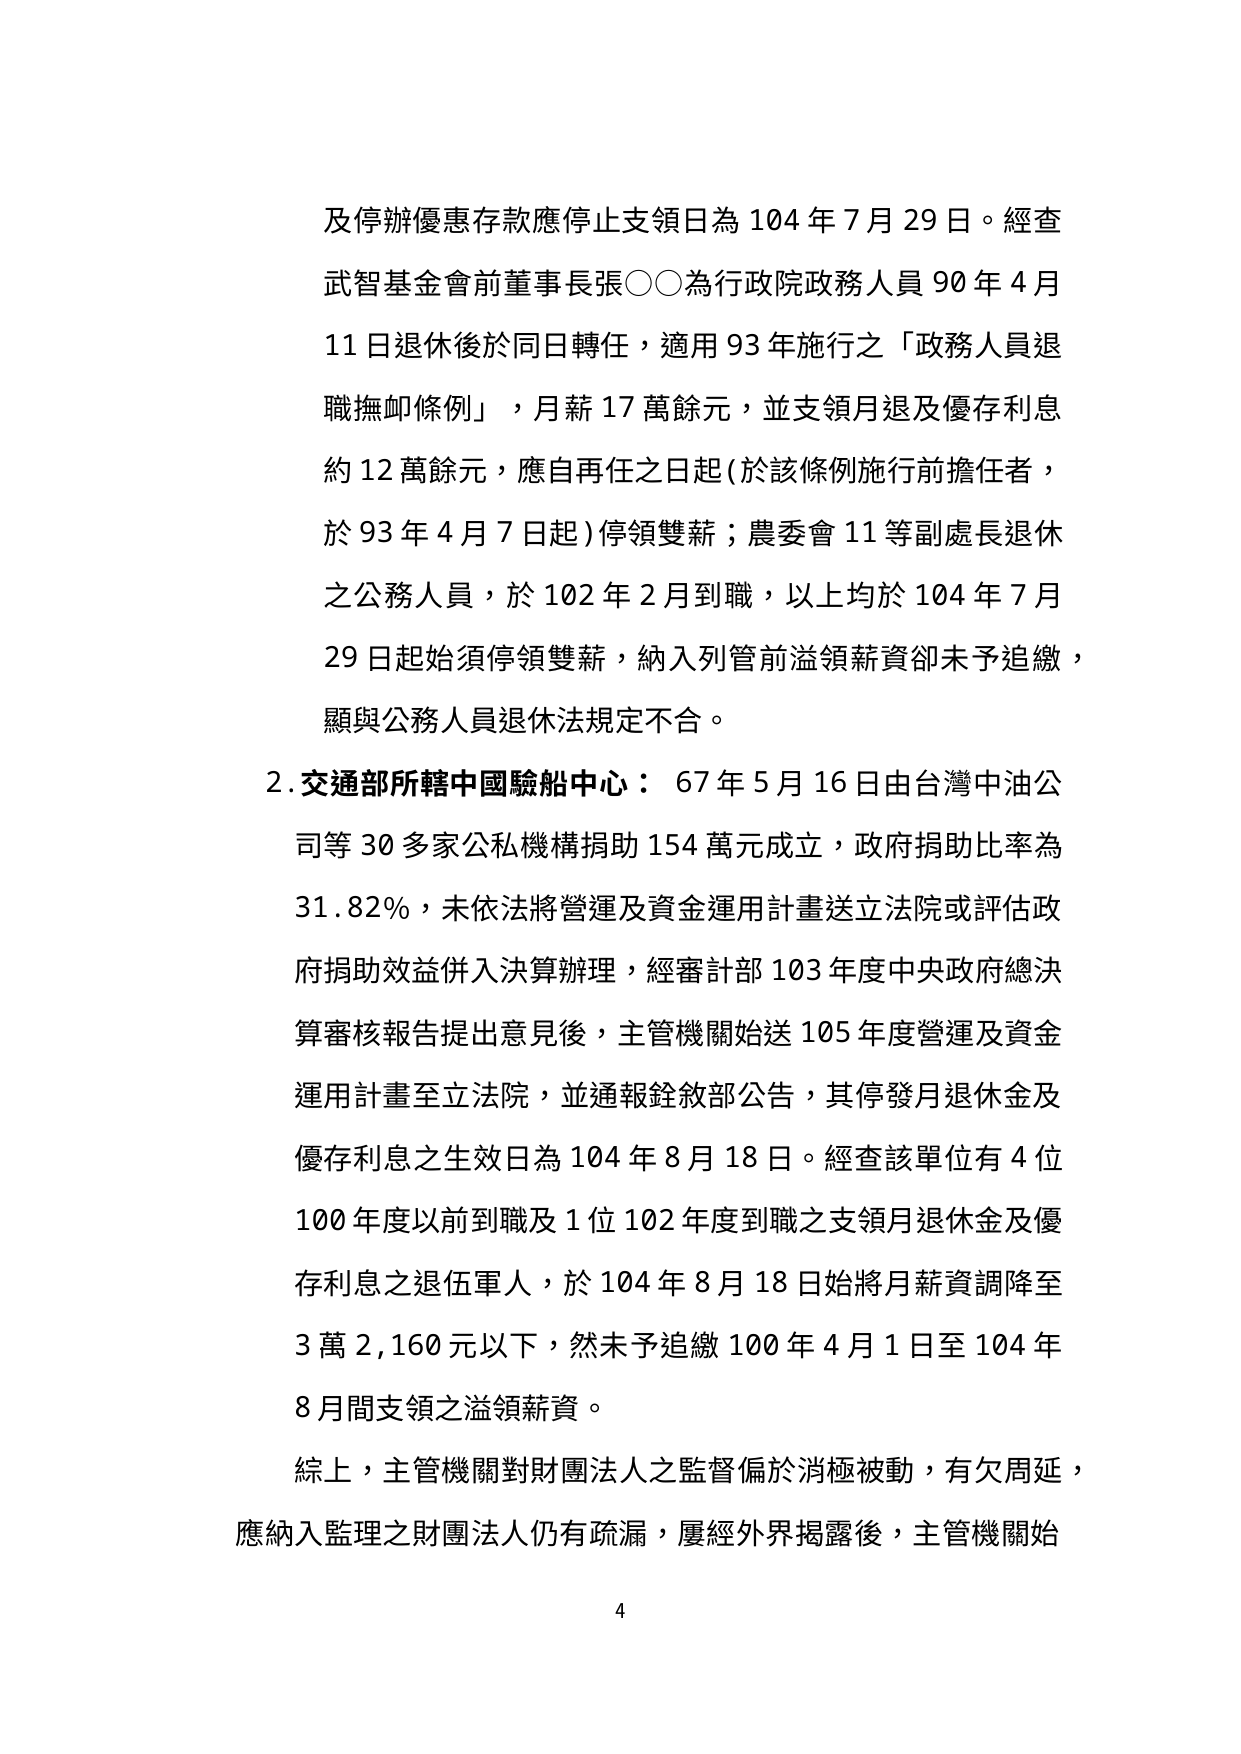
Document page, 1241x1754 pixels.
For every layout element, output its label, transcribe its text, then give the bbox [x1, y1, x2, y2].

text (2)該協會雖於45年設立且為政府捐助比率100％之財團法人，惟因前述情形，經濟部於104年6月始將其列入政府捐助之財團法人名冊並通報銓敘部公告，其停發退休金及停辦優惠存款應停止支領日為104年7月29日。經查武智基金會前董事長張○○為行政院政務人員90年4月11日退休後於同日轉任，適用93年施行之「政務人員退職撫卹條例」，月薪17萬餘元，並支領月退及優存利息約12萬餘元，應自再任之日起(於該條例施行前擔任者，於93年4月7日起)停領雙薪；農委會11等副處長退休之公務人員，於102年2月到職，以上均於104年7月29日起始須停領雙薪，納入列管前溢領薪資卻未予追繳，顯與公務人員退休法規定不合。 [294, 177, 1063, 740]
text 綜上，主管機關對財團法人之監督偏於消極被動，有欠周延，應納入監理之財團法人仍有疏漏，屢經外界揭露後，主管機關始納入監理並停領雙薪，惟未予追繳列管前之溢領薪資，未盡公平合理，易存僥倖之道德風險，爰應予檢討規範之合理性，並督促各主管機關全面清查是否仍有漏未納入監理之財團法人。 [236, 1427, 1063, 1552]
text 2.交通部所轄中國驗船中心： 67年5月16日由台灣中油公司等30多家公私機構捐助154萬元成立，政府捐助比率為31.82％，未依法將營運及資金運用計畫送立法院或評估政府捐助效益併入決算辦理，經審計部103年度中央政府總決算審核報告提出意見後，主管機關始送105年度營運及資金運用計畫至立法院，並通報銓敘部公告，其停發月退休金及優存利息之生效日為104年8月18日。經查該單位有4位100年度以前到職及1位102年度到職之支領月退休金及優存利息之退伍軍人，於104年8月18日始將月薪資調降至3萬2,160元以下，然未予追繳100年4月1日至104年8月間支領之溢領薪資。 [265, 740, 1063, 1427]
